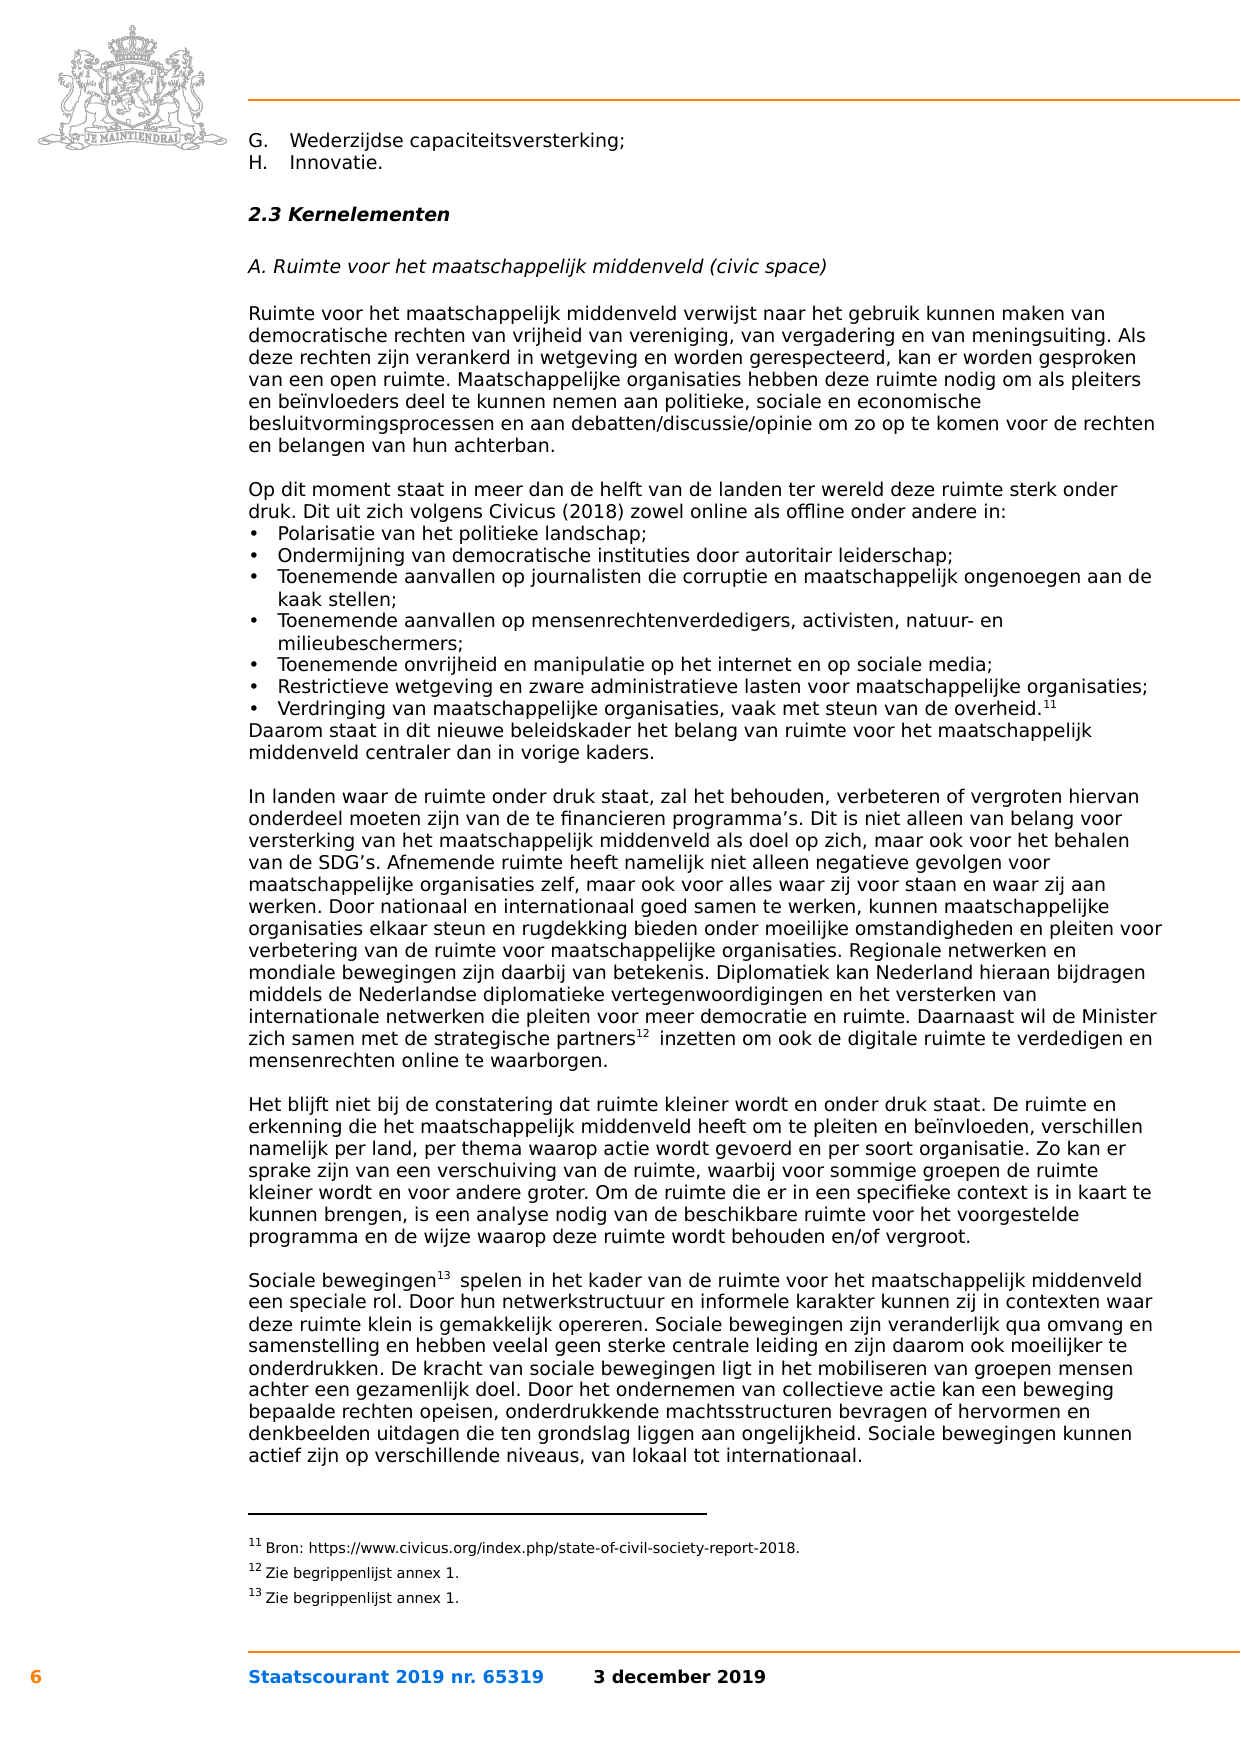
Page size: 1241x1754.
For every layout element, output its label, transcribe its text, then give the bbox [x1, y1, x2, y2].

subtitle A. Ruimte voor het maatschappelijk middenveld (civic space) [248, 256, 1163, 278]
text In landen waar de ruimte onder druk staat, zal het behouden, verbeteren of vergroten hiervan onderdeel moeten zijn van de te financieren programma’s. Dit is niet alleen van belang voor versterking van het maatschappelijk middenveld als doel op zich, maar ook voor het behalen van de SDG’s. Afnemende ruimte heeft namelijk niet alleen negatieve gevolgen voor maatschappelijke organisaties zelf, maar ook voor alles waar zij voor staan en waar zij aan werken. Door nationaal en internationaal goed samen te werken, kunnen maatschappelijke organisaties elkaar steun en rugdekking bieden onder moeilijke omstandigheden en pleiten voor verbetering van de ruimte voor maatschappelijke organisaties. Regionale netwerken en mondiale bewegingen zijn daarbij van betekenis. Diplomatiek kan Nederland hieraan bijdragen middels de Nederlandse diplomatieke vertegenwoordigingen en het versterken van internationale netwerken die pleiten voor meer democratie en ruimte. Daarnaast wil de Minister zich samen met de strategische partners inzetten om ook de digitale ruimte te verdedigen en mensenrechten online te waarborgen. [248, 786, 1163, 1072]
text • Toenemende aanvallen op journalisten die corruptie en maatschappelijk ongenoegen aan de kaak stellen; [248, 566, 1163, 610]
text Het blijft niet bij de constatering dat ruimte kleiner wordt en onder druk staat. De ruimte en erkenning die het maatschappelijk middenveld heeft om te pleiten en beïnvloeden, verschillen namelijk per land, per thema waarop actie wordt gevoerd en per soort organisatie. Zo kan er sprake zijn van een verschuiving van de ruimte, waarbij voor sommige groepen de ruimte kleiner wordt en voor andere groter. Om de ruimte die er in een specifieke context is in kaart te kunnen brengen, is een analyse nodig van de beschikbare ruimte voor het voorgestelde programma en de wijze waarop deze ruimte wordt behouden en/of vergroot. [248, 1094, 1163, 1248]
text Op dit moment staat in meer dan de helft van de landen ter wereld deze ruimte sterk onder druk. Dit uit zich volgens Civicus (2018) zowel online als offline onder andere in: [248, 478, 1163, 522]
text • Ondermijning van democratische instituties door autoritair leiderschap; [248, 544, 1163, 566]
text Ruimte voor het maatschappelijk middenveld verwijst naar het gebruik kunnen maken van democratische rechten van vrijheid van vereniging, van vergadering en van meningsuiting. Als deze rechten zijn verankerd in wetgeving en worden gerespecteerd, kan er worden gesproken van een open ruimte. Maatschappelijke organisaties hebben deze ruimte nodig om als pleiters en beïnvloeders deel te kunnen nemen aan politieke, sociale en economische besluitvormingsprocessen en aan debatten/discussie/opinie om zo op te komen voor de rechten en belangen van hun achterban. [248, 303, 1163, 457]
subtitle 2.3 Kernelementen [248, 204, 1163, 226]
text • Toenemende onvrijheid en manipulatie op het internet en op sociale media; [248, 654, 1163, 676]
text Sociale bewegingen spelen in het kader van de ruimte voor het maatschappelijk middenveld een speciale rol. Door hun netwerkstructuur en informele karakter kunnen zij in contexten waar deze ruimte klein is gemakkelijk opereren. Sociale bewegingen zijn veranderlijk qua omvang en samenstelling en hebben veelal geen sterke centrale leiding en zijn daarom ook moeilijker te onderdrukken. De kracht van sociale bewegingen ligt in het mobiliseren van groepen mensen achter een gezamenlijk doel. Door het ondernemen van collectieve actie kan een beweging bepaalde rechten opeisen, onderdrukkende machtsstructuren bevragen of hervormen en denkbeelden uitdagen die ten grondslag liggen aan ongelijkheid. Sociale bewegingen kunnen actief zijn op verschillende niveaus, van lokaal tot internationaal. [248, 1269, 1163, 1467]
picture [38, 25, 227, 150]
text • Verdringing van maatschappelijke organisaties, vaak met steun van de overheid. [248, 698, 1163, 720]
text • Toenemende aanvallen op mensenrechtenverdedigers, activisten, natuur- en milieubeschermers; [248, 610, 1163, 654]
text G. Wederzijdse capaciteitsversterking; [248, 130, 1163, 152]
text H. Innovatie. [248, 152, 1163, 174]
text Zie begrippenlijst annex 1. [248, 1586, 1163, 1608]
text Daarom staat in dit nieuwe beleidskader het belang van ruimte voor het maatschappelijk middenveld centraler dan in vorige kaders. [248, 720, 1163, 764]
text • Polarisatie van het politieke landschap; [248, 522, 1163, 544]
text Bron: https://www.civicus.org/index.php/state-of-civil-society-report-2018. [248, 1536, 1163, 1558]
text • Restrictieve wetgeving en zware administratieve lasten voor maatschappelijke organisaties; [248, 676, 1163, 698]
text Zie begrippenlijst annex 1. [248, 1561, 1163, 1583]
